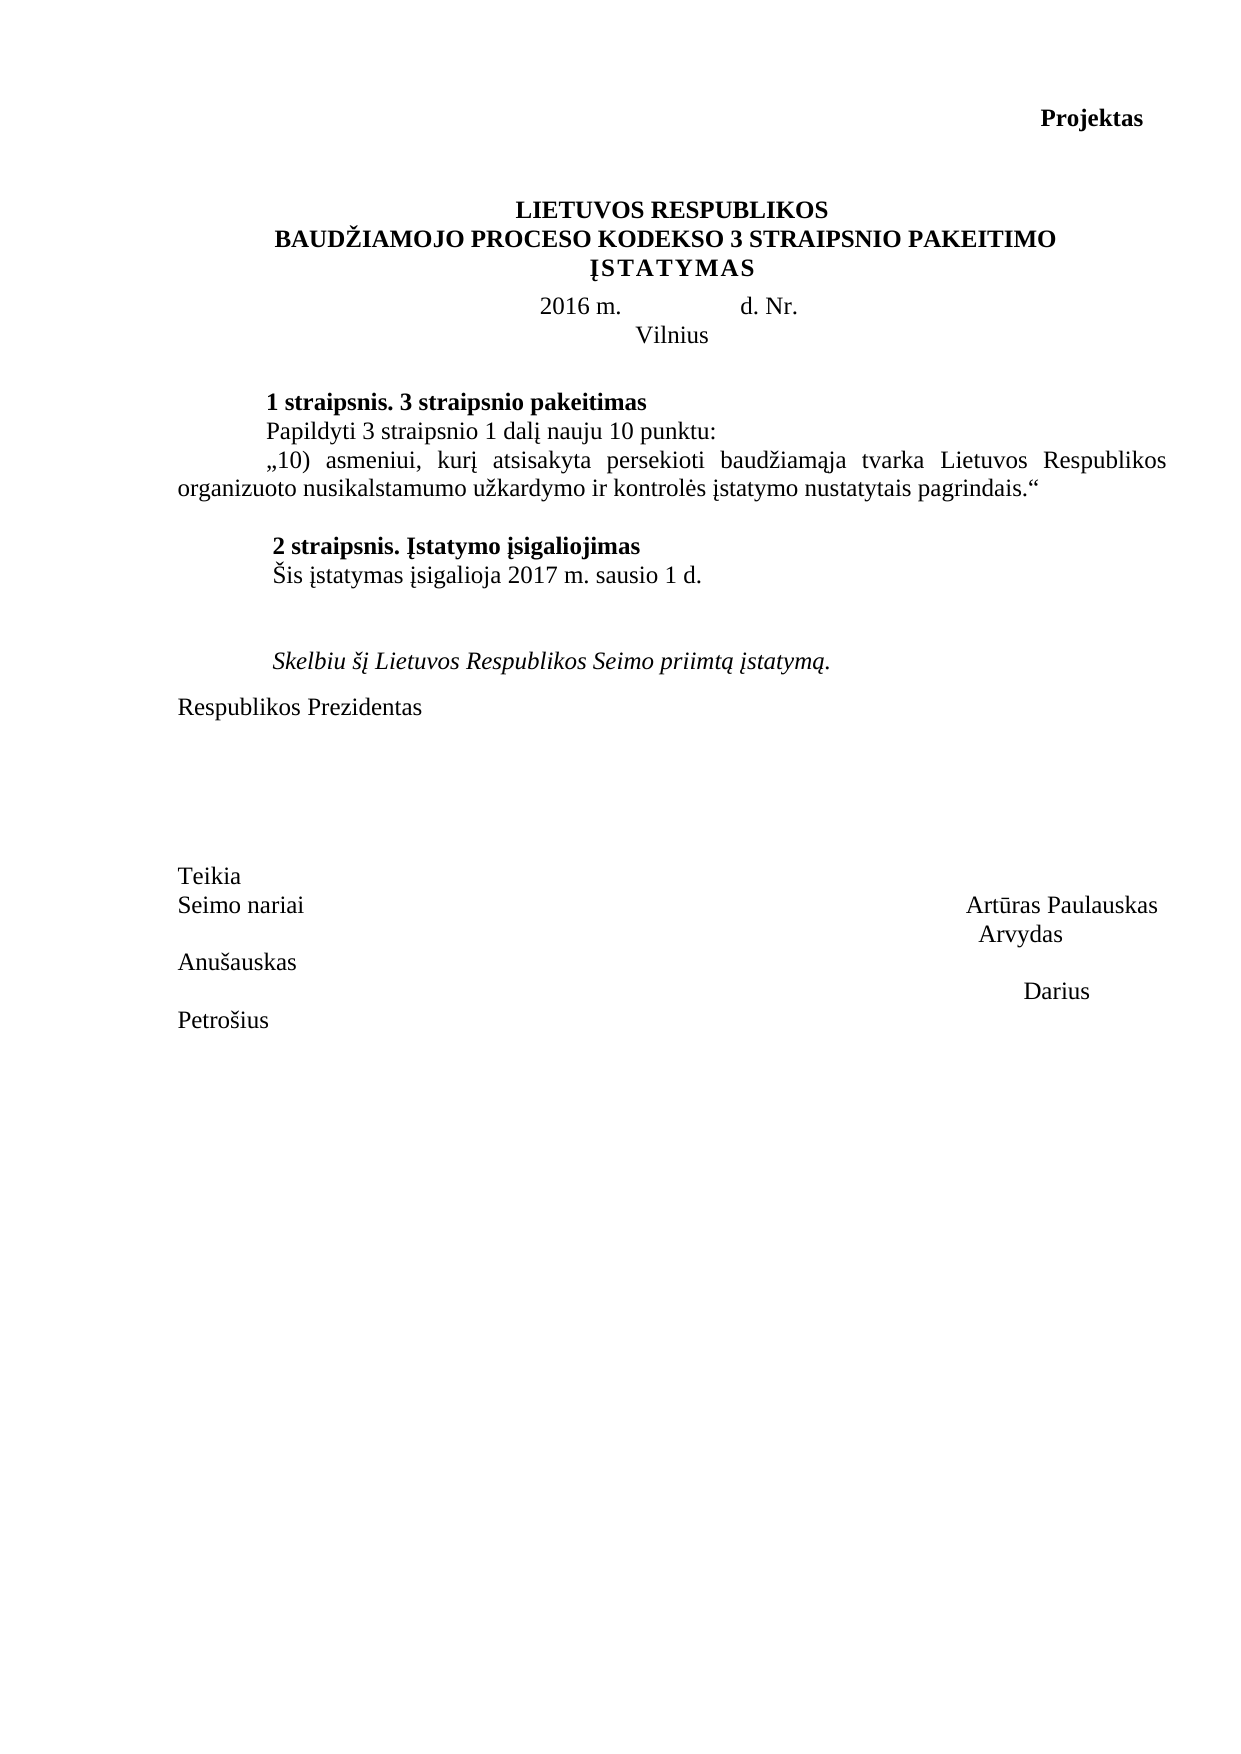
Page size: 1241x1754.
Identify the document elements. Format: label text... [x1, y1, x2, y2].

text Papildyti 3 straipsnio 1 dalį nauju 10 punktu: [177, 416, 1167, 445]
text „10) asmeniui, kurį atsisakyta persekioti baudžiamąja tvarka Lietuvos Respublikos organizuoto nusikalstamumo užkardymo ir kontrolės įstatymo nustatytais pagrindais.“ [177, 445, 1167, 502]
text 2016 m. d. Nr. Vilnius [177, 291, 1167, 349]
text ĮSTATYMAS [177, 253, 1167, 282]
text Darius Petrošius [177, 976, 1167, 1034]
text 2 straipsnis. Įstatymo įsigaliojimas [266, 531, 1167, 560]
text Projektas [177, 103, 1167, 132]
text Respublikos Prezidentas [177, 692, 1167, 720]
text Šis įstatymas įsigalioja 2017 m. sausio 1 d. [266, 560, 1167, 588]
text Seimo nariai Artūras Paulauskas [177, 890, 1167, 919]
text BAUDŽIAMOJO proceso KODEKSO 3 STRAIPSNIo pakeitimo [177, 224, 1167, 253]
text Arvydas Anušauskas [177, 919, 1167, 976]
text Skelbiu šį Lietuvos Respublikos Seimo priimtą įstatymą. [266, 646, 1167, 675]
text 1 straipsnis. 3 straipsnio pakeitimas [177, 387, 1167, 416]
text LIETUVOS RESPUBLIKOS [177, 196, 1167, 224]
text Teikia [177, 861, 1167, 890]
